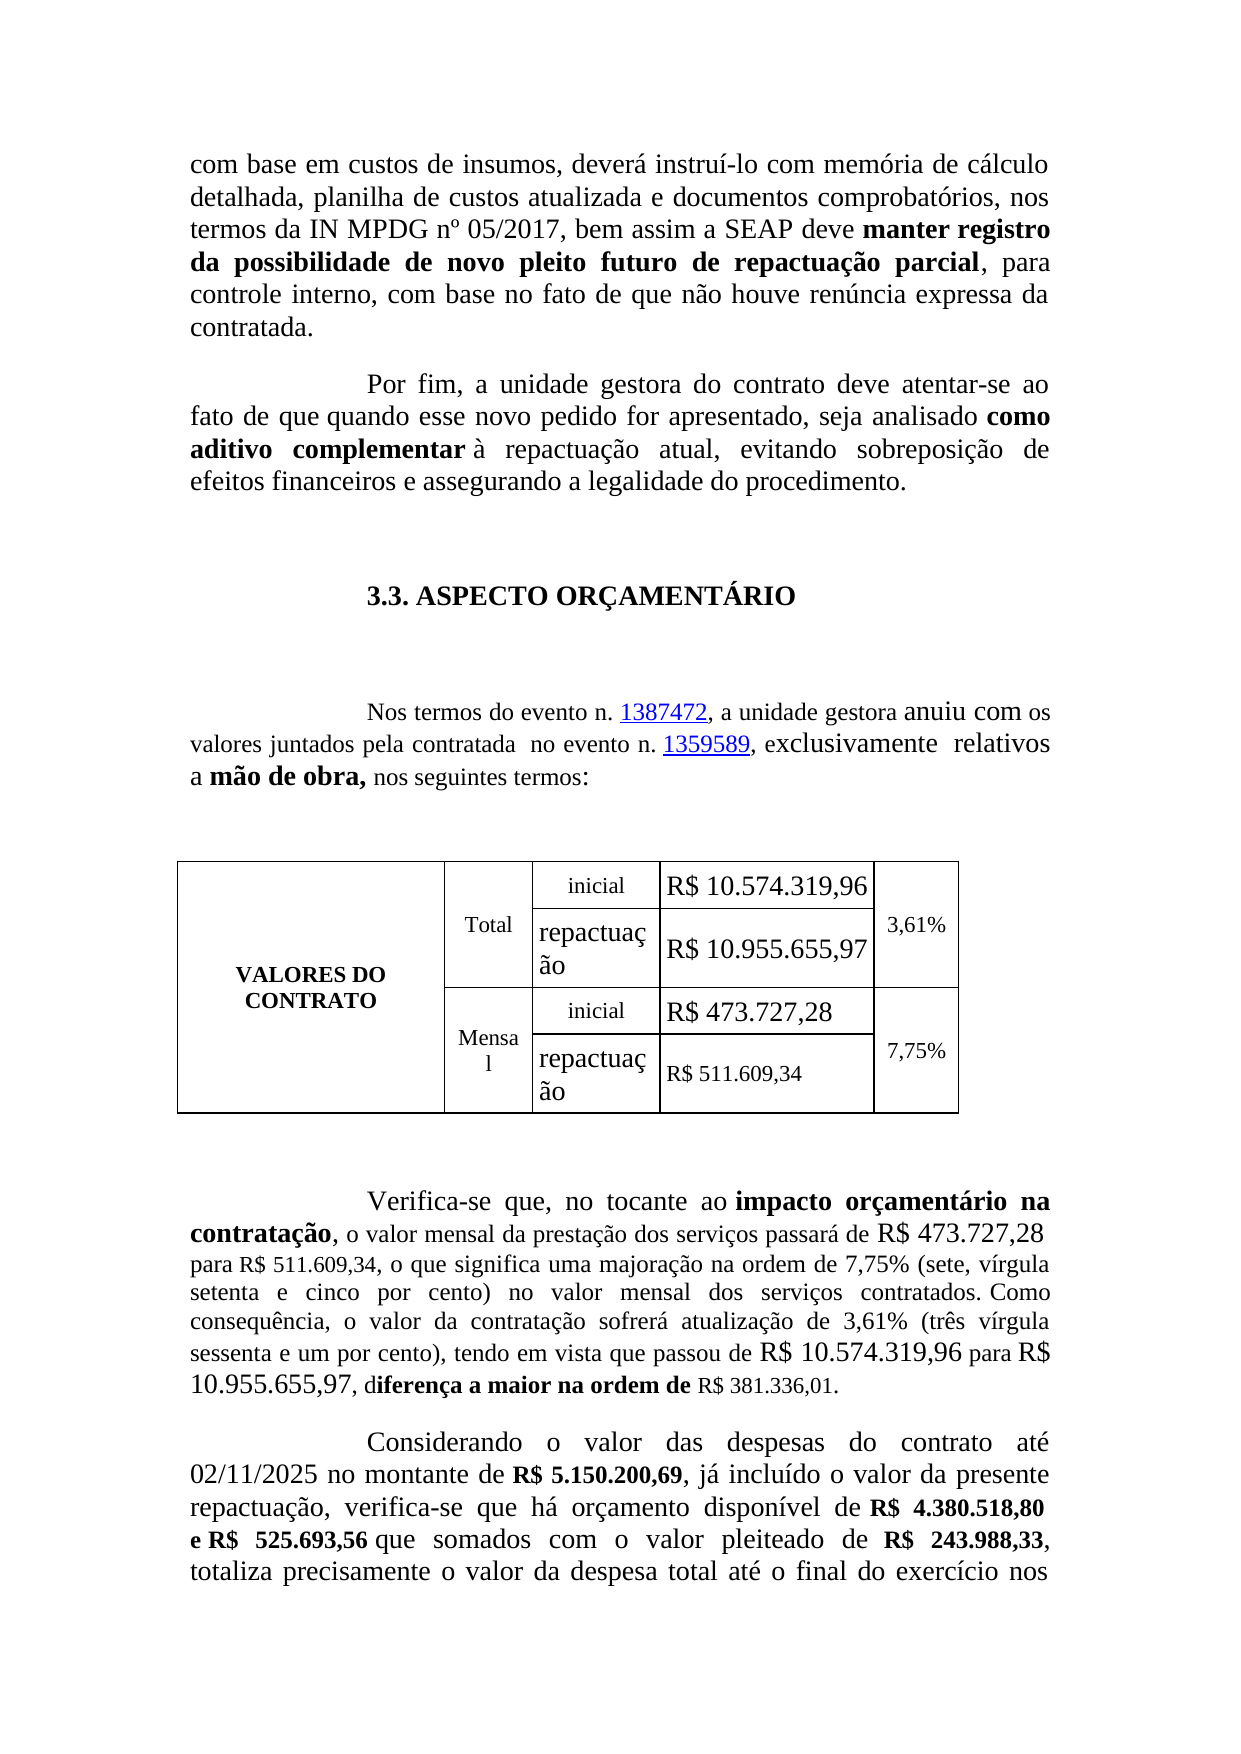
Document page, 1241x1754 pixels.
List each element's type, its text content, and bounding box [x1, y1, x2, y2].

text Por fim, a unidade gestora do contrato deve atentar-se ao fato de que quando esse novo pedido for apresentado, seja analisado como aditivo complementar à repactuação atual, evitando sobreposição de efeitos financeiros e assegurando a legalidade do procedimento. [190, 367, 1051, 497]
table_cell repactuação [533, 909, 659, 987]
text Considerando o valor das despesas do contrato até 02/11/2025 no montante de R$ 5.150.200,69, já incluído o valor da presente repactuação, verifica-se que há orçamento disponível de R$ 4.380.518,80 e R$ 525.693,56 que somados com o valor pleiteado de R$ 243.988,33, totaliza precisamente o valor da despesa total até o final do exercício nos [190, 1425, 1051, 1587]
table_header R$ 10.574.319,96 [661, 862, 873, 907]
table_cell repactuação [533, 1035, 659, 1112]
table_header inicial [533, 862, 659, 907]
table_cell R$ 511.609,34 [661, 1035, 873, 1112]
text Nos termos do evento n. 1387472, a unidade gestora anuiu com os valores juntados pela contratada no evento n. 1359589, exclusivamente relativos a mão de obra, nos seguintes termos: [190, 694, 1051, 791]
table_cell inicial [533, 988, 659, 1033]
text 3.3. ASPECTO ORÇAMENTÁRIO [190, 579, 1051, 611]
table_cell 7,75% [875, 988, 958, 1112]
table_header Total [445, 862, 532, 987]
table_header VALORES DO CONTRATO [178, 862, 444, 1112]
table_cell R$ 10.955.655,97 [661, 909, 873, 987]
table_cell R$ 473.727,28 [661, 988, 873, 1033]
table_cell Mensal [445, 988, 532, 1112]
text com base em custos de insumos, deverá instruí-lo com memória de cálculo detalhada, planilha de custos atualizada e documentos comprobatórios, nos termos da IN MPDG nº 05/2017, bem assim a SEAP deve manter registro da possibilidade de novo pleito futuro de repactuação parcial, para controle interno, com base no fato de que não houve renúncia expressa da contratada. [190, 148, 1051, 342]
table_header 3,61% [875, 862, 958, 987]
text Verifica-se que, no tocante ao impacto orçamentário na contratação, o valor mensal da prestação dos serviços passará de R$ 473.727,28 para R$ 511.609,34, o que significa uma majoração na ordem de 7,75% (sete, vírgula setenta e cinco por cento) no valor mensal dos serviços contratados. Como consequência, o valor da contratação sofrerá atualização de 3,61% (três vírgula sessenta e um por cento), tendo em vista que passou de R$ 10.574.319,96 para R$ 10.955.655,97, diferença a maior na ordem de R$ 381.336,01. [190, 1184, 1051, 1400]
